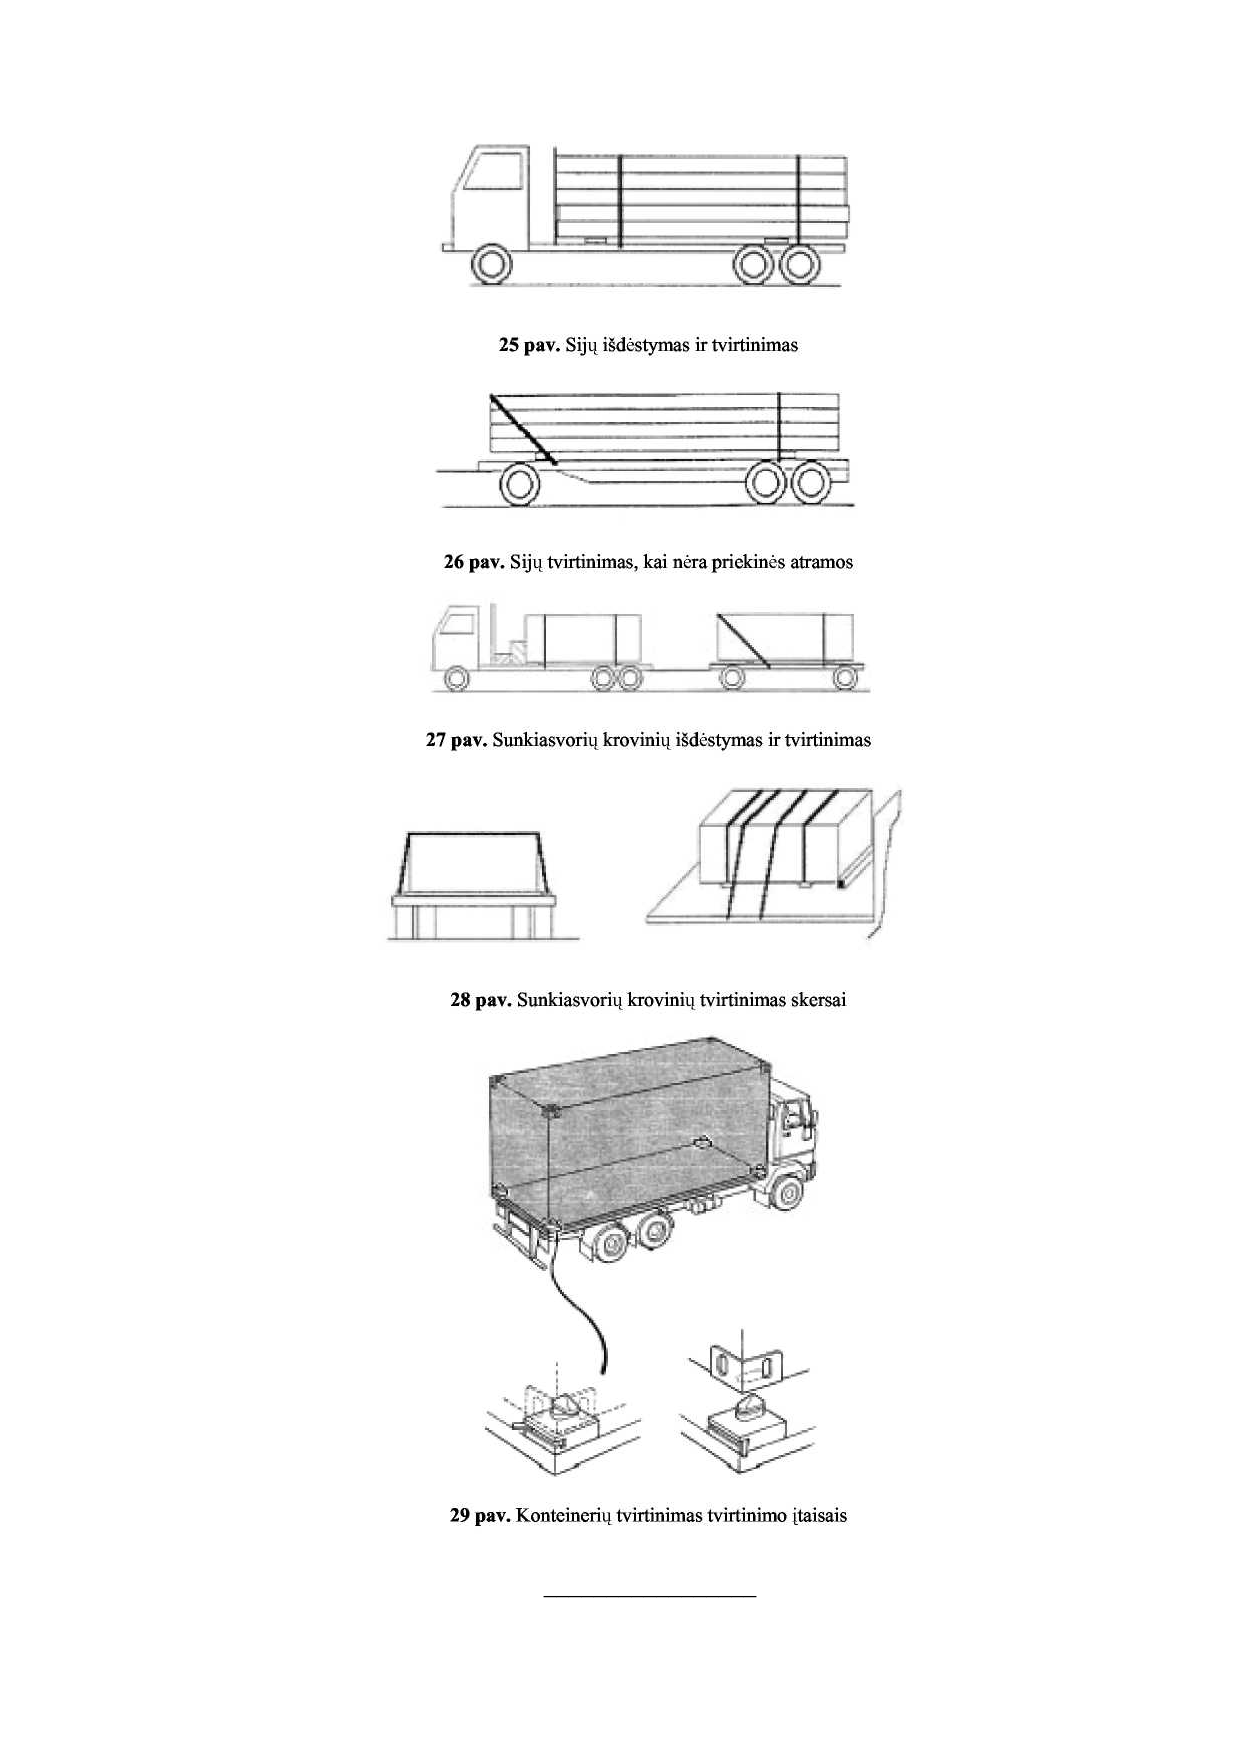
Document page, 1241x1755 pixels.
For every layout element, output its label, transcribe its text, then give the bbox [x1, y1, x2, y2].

text _________________ [177, 1571, 1122, 1600]
